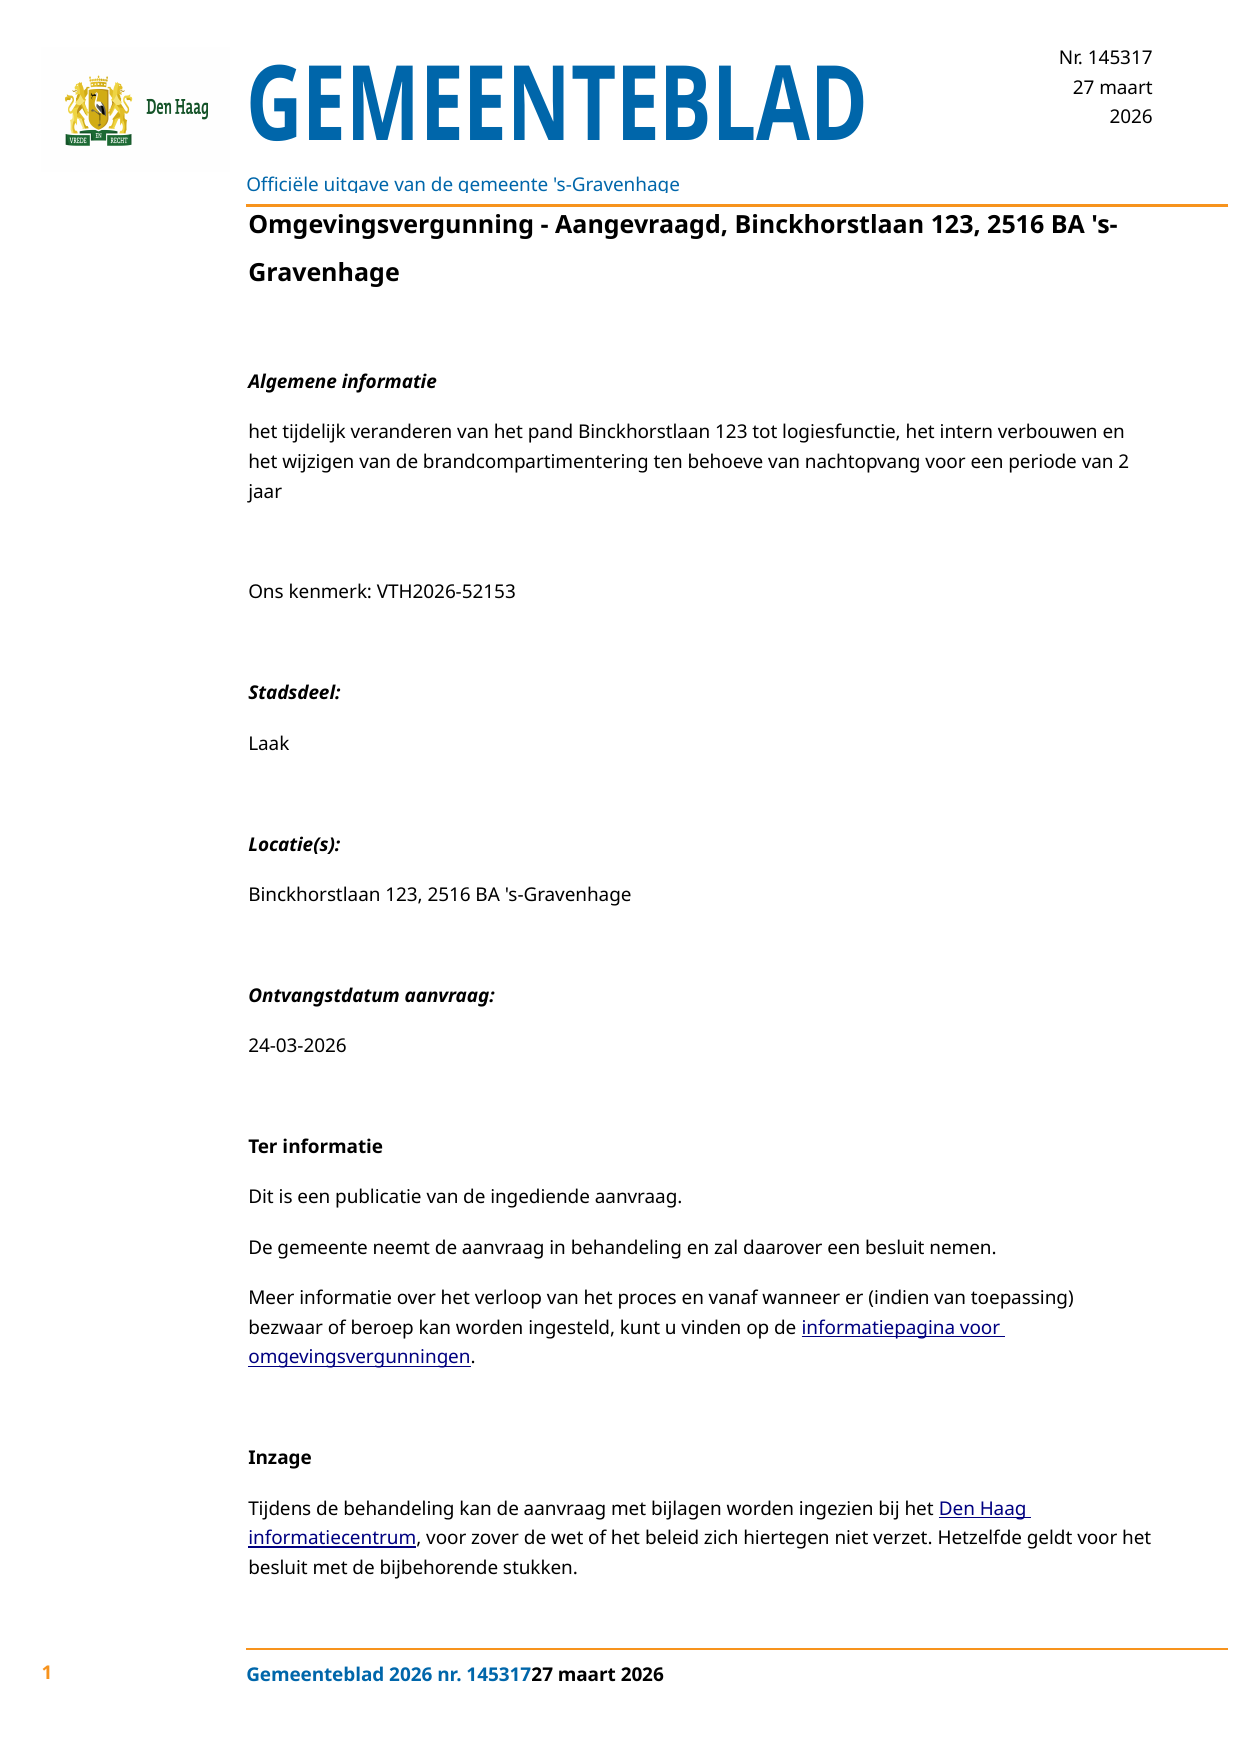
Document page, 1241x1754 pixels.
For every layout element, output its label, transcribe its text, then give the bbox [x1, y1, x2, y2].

text Tijdens de behandeling kan de aanvraag met bijlagen worden ingezien bij het Den Haag informatiecentrum, voor zover de wet of het beleid zich hiertegen niet verzet. Hetzelfde geldt voor het besluit met de bijbehorende stukken. [248, 1495, 1152, 1580]
text Algemene informatie [248, 368, 1152, 394]
text Stadsdeel: [248, 679, 1152, 705]
text Ontvangstdatum aanvraag: [248, 982, 1152, 1008]
text Locatie(s): [248, 831, 1152, 857]
text Inzage [248, 1444, 1152, 1470]
text De gemeente neemt de aanvraag in behandeling en zal daarover een besluit nemen. [248, 1234, 1152, 1260]
picture [41, 47, 231, 172]
text Ter informatie [248, 1133, 1152, 1159]
text Laak [248, 730, 1152, 756]
text het tijdelijk veranderen van het pand Binckhorstlaan 123 tot logiesfunctie, het intern verbouwen en het wijzigen van de brandcompartimentering ten behoeve van nachtopvang voor een periode van 2 jaar [248, 419, 1152, 504]
text Dit is een publicatie van de ingediende aanvraag. [248, 1184, 1152, 1209]
text 24-03-2026 [248, 1032, 1152, 1058]
text Ons kenmerk: VTH2026-52153 [248, 579, 1152, 604]
text Omgevingsvergunning - Aangevraagd, Binckhorstlaan 123, 2516 BA 's-Gravenhage [248, 207, 1152, 288]
text Meer informatie over het verloop van het proces en vanaf wanneer er (indien van toepassing) bezwaar of beroep kan worden ingesteld, kunt u vinden op de informatiepagina voor omgevingsvergunningen. [248, 1284, 1152, 1369]
text Binckhorstlaan 123, 2516 BA 's-Gravenhage [248, 881, 1152, 907]
